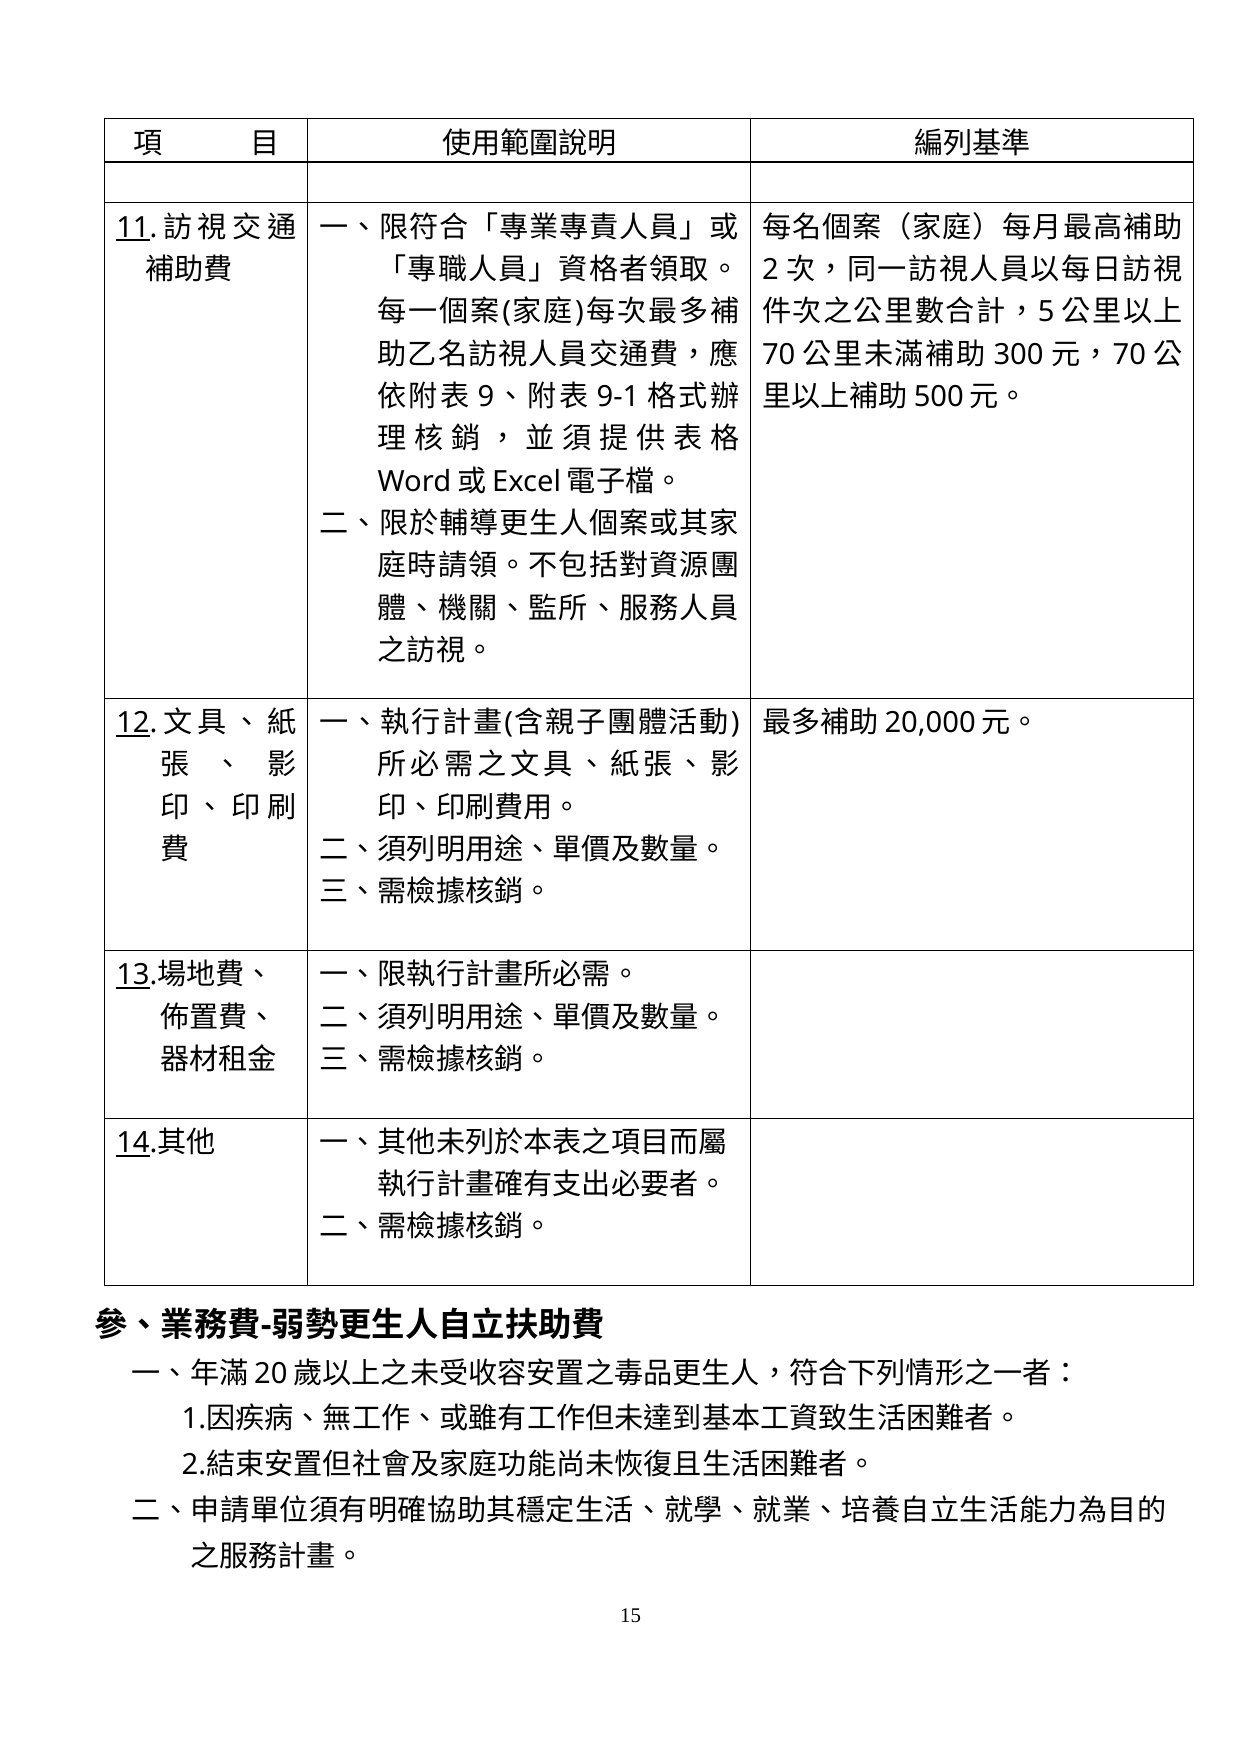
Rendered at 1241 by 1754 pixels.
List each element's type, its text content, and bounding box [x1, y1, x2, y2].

text 2.結束安置但社會及家庭功能尚未恢復且生活困難者。 [181, 1438, 1167, 1484]
table_cell 每名個案（家庭）每月最高補助2次，同一訪視人員以每日訪視件次之公里數合計，5公里以上70公里未滿補助300元，70公里以上補助500元。 [751, 203, 1193, 697]
table_header 編列基準 [751, 119, 1193, 161]
table_cell 11.訪視交通補助費 [105, 203, 307, 697]
text 參、業務費-弱勢更生人自立扶助費 [94, 1298, 1167, 1346]
table_header 使用範圍說明 [308, 119, 750, 161]
table_header 項 目 [105, 119, 307, 161]
text 二、申請單位須有明確協助其穩定生活、就學、就業、培養自立生活能力為目的之服務計畫。 [131, 1484, 1167, 1576]
table_cell 13.場地費、佈置費、器材租金 [105, 951, 307, 1117]
table_cell 12.文具、紙張、影印、印刷費 [105, 699, 307, 950]
table_cell [751, 163, 1193, 202]
table_cell 14.其他 [105, 1119, 307, 1285]
table_cell [308, 163, 750, 202]
table_cell 一、限符合「專業專責人員」或「專職人員」資格者領取。每一個案(家庭)每次最多補助乙名訪視人員交通費，應依附表9、附表9-1格式辦理核銷，並須提供表格Word或Excel電子檔。 二、限於輔導更生人個案或其家庭時請領。不包括對資源團體、機關、監所、服務人員之訪視。 [308, 203, 750, 697]
table_cell [751, 1119, 1193, 1285]
table_cell 最多補助20,000元。 [751, 699, 1193, 950]
table_cell [105, 163, 307, 202]
table_cell 一、執行計畫(含親子團體活動)所必需之文具、紙張、影印、印刷費用。 二、須列明用途、單價及數量。 三、需檢據核銷。 [308, 699, 750, 950]
table_cell [751, 951, 1193, 1117]
text 1.因疾病、無工作、或雖有工作但未達到基本工資致生活困難者。 [181, 1392, 1167, 1438]
text 一、年滿20歲以上之未受收容安置之毒品更生人，符合下列情形之一者： [131, 1346, 1167, 1392]
table_cell 一、限執行計畫所必需。 二、須列明用途、單價及數量。 三、需檢據核銷。 [308, 951, 750, 1117]
table_cell 一、其他未列於本表之項目而屬執行計畫確有支出必要者。 二、需檢據核銷。 [308, 1119, 750, 1285]
